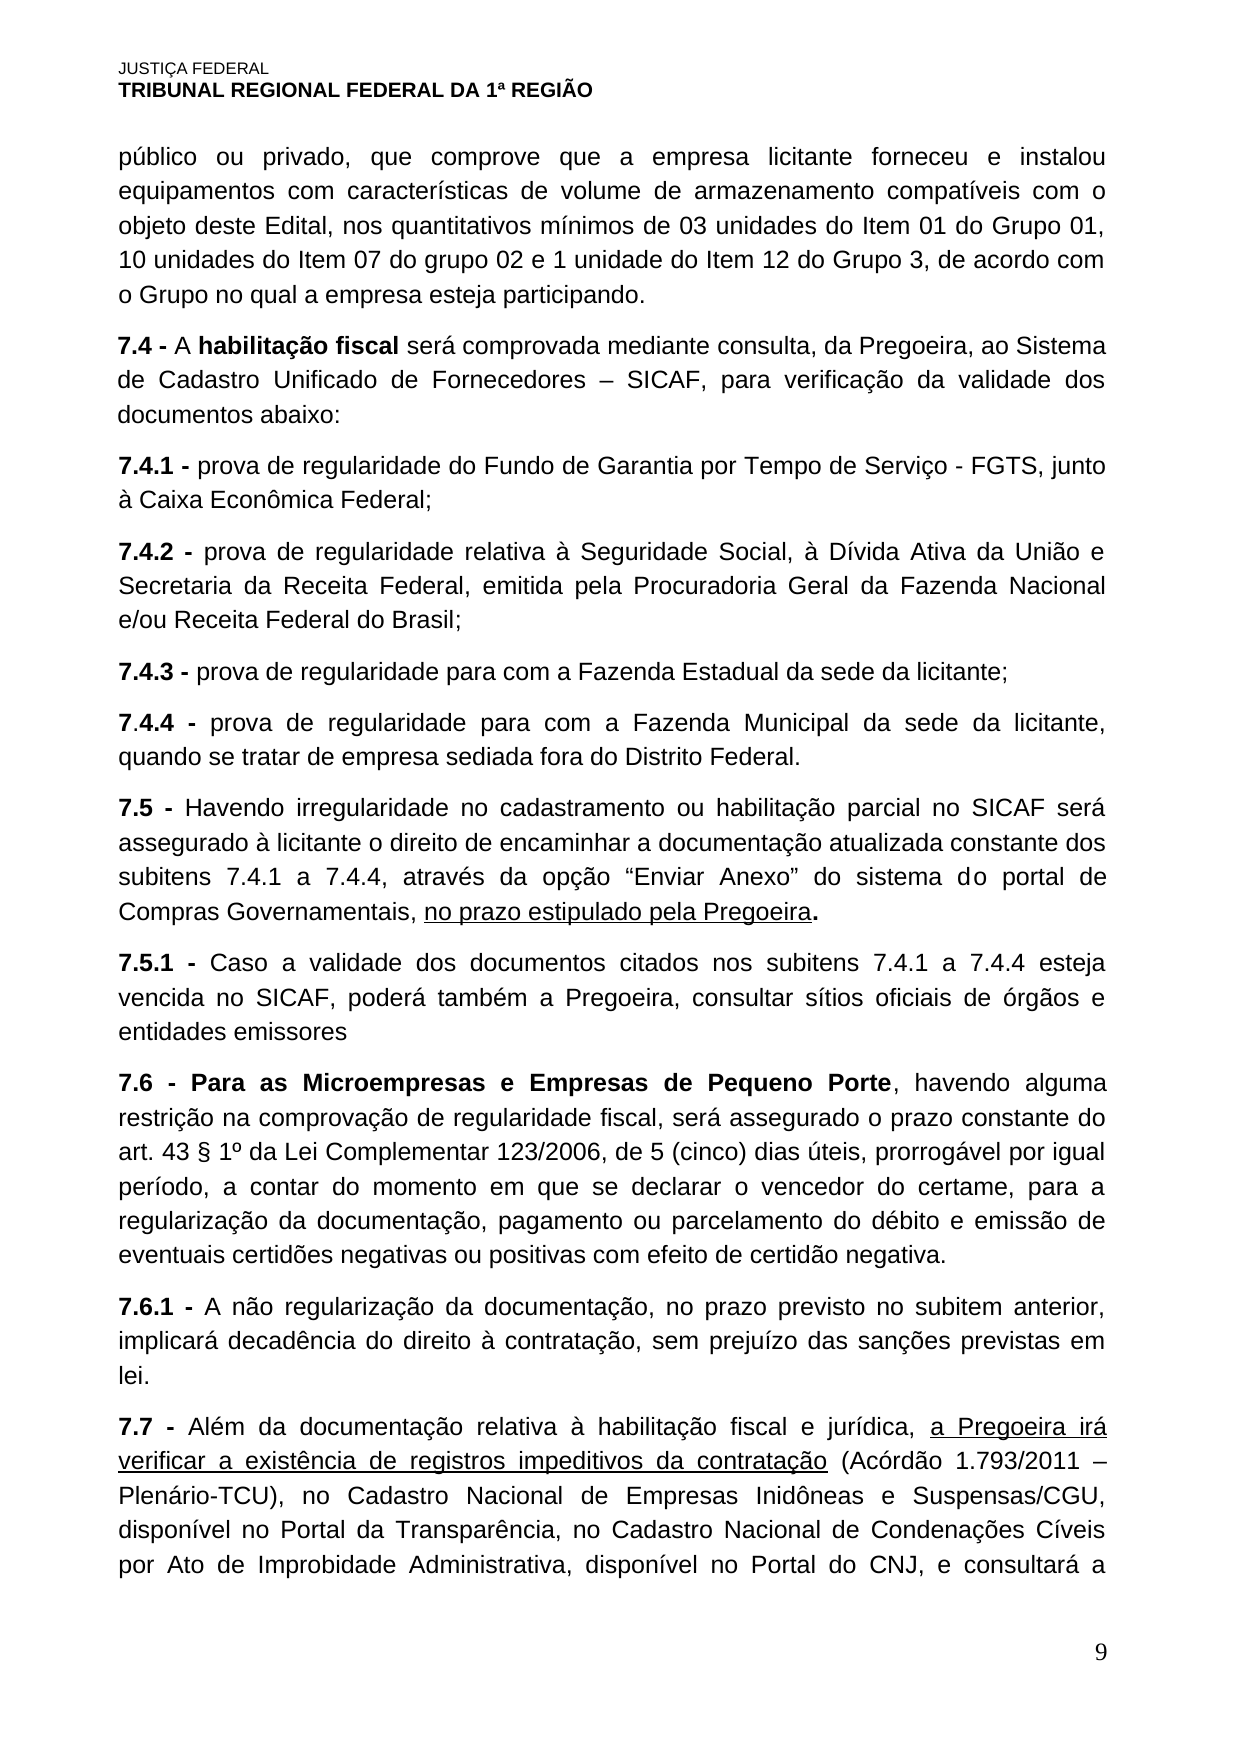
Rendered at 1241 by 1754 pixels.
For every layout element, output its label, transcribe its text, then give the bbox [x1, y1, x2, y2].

list 7.6.1 - A não regularização da documentação, no prazo previsto no subitem anterior, implicará decadência do direito à contratação, sem prejuízo das sanções previstas em lei. [118, 1292, 1107, 1389]
text 7.4.3 - prova de regularidade para com a Fazenda Estadual da sede da licitante; [118, 657, 1107, 685]
text público ou privado, que comprove que a empresa licitante forneceu e instalou equipamentos com características de volume de armazenamento compatíveis com o objeto deste Edital, nos quantitativos mínimos de 03 unidades do Item 01 do Grupo 01, 10 unidades do Item 07 do grupo 02 e 1 unidade do Item 12 do Grupo 3, de acordo com o Grupo no qual a empresa esteja participando. [118, 142, 1107, 308]
list 7.4.1 - prova de regularidade do Fundo de Garantia por Tempo de Serviço - FGTS, junto à Caixa Econômica Federal; [118, 451, 1107, 514]
list 7.5.1 - Caso a validade dos documentos citados nos subitens 7.4.1 a 7.4.4 esteja vencida no SICAF, poderá também a Pregoeira, consultar sítios oficiais de órgãos e entidades emissores [118, 948, 1107, 1046]
text 7.4.2 - prova de regularidade relativa à Seguridade Social, à Dívida Ativa da União e Secretaria da Receita Federal, emitida pela Procuradoria Geral da Fazenda Nacional e/ou Receita Federal do Brasil; [118, 537, 1107, 634]
text 7.7 - Além da documentação relativa à habilitação fiscal e jurídica, a Pregoeira irá verificar a existência de registros impeditivos da contratação (Acórdão 1.793/2011 – Plenário-TCU), no Cadastro Nacional de Empresas Inidôneas e Suspensas/CGU, disponível no Portal da Transparência, no Cadastro Nacional de Condenações Cíveis por Ato de Improbidade Administrativa, disponível no Portal do CNJ, e consultará a [118, 1412, 1107, 1578]
text 7.5 - Havendo irregularidade no cadastramento ou habilitação parcial no SICAF será assegurado à licitante o direito de encaminhar a documentação atualizada constante dos subitens 7.4.1 a 7.4.4, através da opção “Enviar Anexo” do sistema do portal de Compras Governamentais, no prazo estipulado pela Pregoeira. [118, 793, 1107, 926]
list 7.6 - Para as Microempresas e Empresas de Pequeno Porte, havendo alguma restrição na comprovação de regularidade fiscal, será assegurado o prazo constante do art. 43 § 1º da Lei Complementar 123/2006, de 5 (cinco) dias úteis, prorrogável por igual período, a contar do momento em que se declarar o vencedor do certame, para a regularização da documentação, pagamento ou parcelamento do débito e emissão de eventuais certidões negativas ou positivas com efeito de certidão negativa. [118, 1068, 1107, 1269]
text 7.4 - A habilitação fiscal será comprovada mediante consulta, da Pregoeira, ao Sistema de Cadastro Unificado de Fornecedores – SICAF, para verificação da validade dos documentos abaixo: [117, 331, 1107, 428]
list 7.4.4 - prova de regularidade para com a Fazenda Municipal da sede da licitante, quando se tratar de empresa sediada fora do Distrito Federal. [118, 708, 1107, 771]
